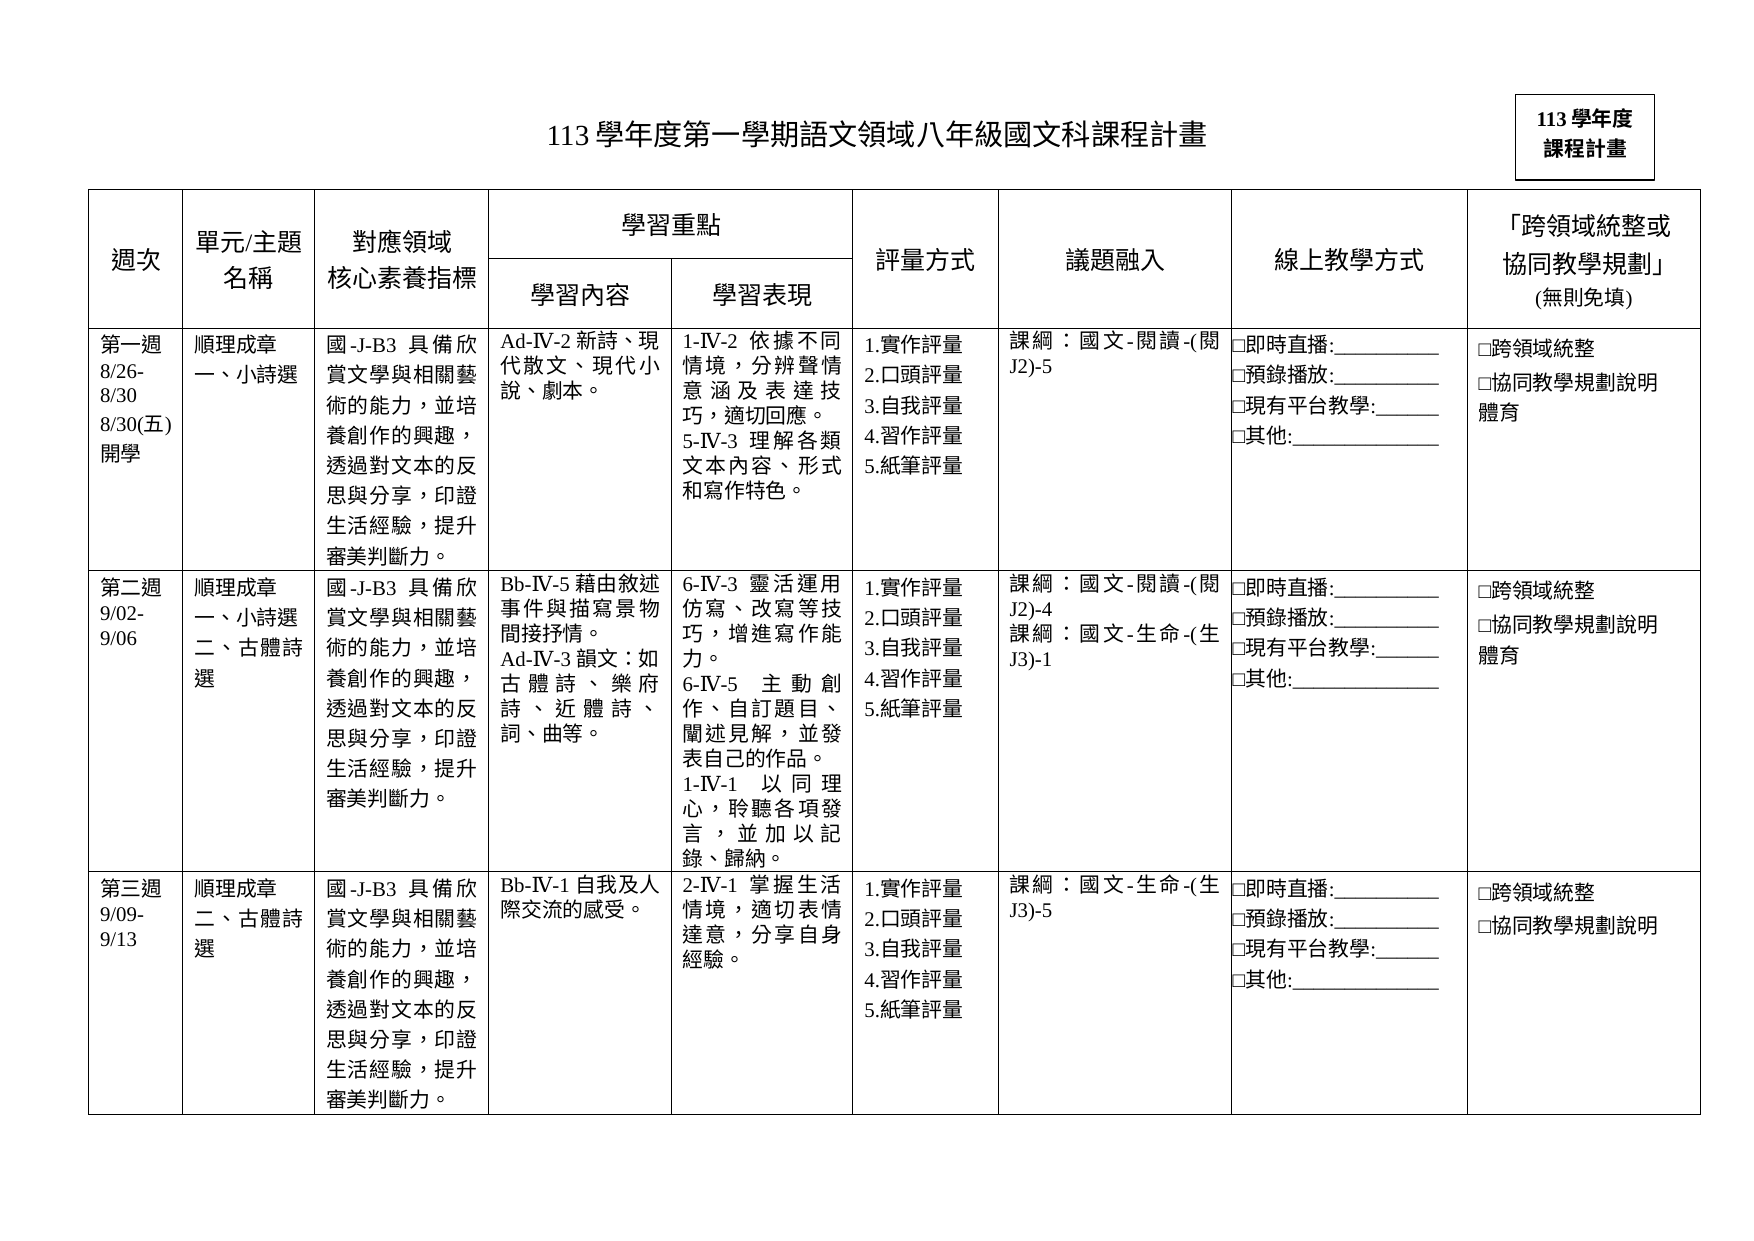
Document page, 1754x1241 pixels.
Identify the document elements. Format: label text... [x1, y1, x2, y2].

table_cell Bb-Ⅳ-1 自我及人際交流的感受。 [489, 872, 671, 1114]
table_header 對應領域 核心素養指標 [315, 190, 488, 327]
table_header 學習重點 [489, 190, 852, 258]
table_cell □即時直播:__________ □預錄播放:__________ □現有平台教學:______ □其他:______________ [1232, 329, 1467, 570]
table_cell 課綱：國文-生命-(生J3)-5 [999, 872, 1231, 1114]
table_cell □即時直播:__________ □預錄播放:__________ □現有平台教學:______ □其他:______________ [1232, 872, 1467, 1114]
table_cell □跨領域統整 □協同教學規劃說明 體育 [1468, 571, 1700, 871]
text 113學年度第一學期語文領域八年級國文科課程計畫 [77, 95, 1515, 170]
table_cell □跨領域統整 □協同教學規劃說明 體育 [1468, 329, 1700, 570]
table_header 線上教學方式 [1232, 190, 1467, 327]
table_cell 順理成章 二、古體詩選 [183, 872, 314, 1114]
table_cell 順理成章 一、小詩選 [183, 329, 314, 570]
table_header 議題融入 [999, 190, 1231, 327]
table_cell 順理成章 一、小詩選 二、古體詩選 [183, 571, 314, 871]
table_cell 6-Ⅳ-3 靈活運用仿寫、改寫等技巧，增進寫作能力。 6-Ⅳ-5 主動創作、自訂題目、闡述見解，並發表自己的作品。 1-Ⅳ-1 以同理心，聆聽各項發言，並加以記錄、歸納。 [672, 571, 852, 871]
text [1655, 95, 1677, 170]
table_cell Bb-Ⅳ-5 藉由敘述事件與描寫景物間接抒情。 Ad-Ⅳ-3 韻文：如古體詩、樂府詩、近體詩、詞、曲等。 [489, 571, 671, 871]
table_cell 第一週 8/26-8/30 8/30(五)開學 [89, 329, 182, 570]
table_cell 1-Ⅳ-2 依據不同情境，分辨聲情意涵及表達技巧，適切回應。 5-Ⅳ-3 理解各類文本內容、形式和寫作特色。 [672, 329, 852, 570]
table_cell 第三週 9/09-9/13 [89, 872, 182, 1114]
table_cell 國-J-B3 具備欣賞文學與相關藝術的能力，並培養創作的興趣，透過對文本的反思與分享，印證生活經驗，提升審美判斷力。 [315, 872, 488, 1114]
table_cell 第二週 9/02-9/06 [89, 571, 182, 871]
text 113學年度 [1531, 102, 1639, 132]
table_cell □即時直播:__________ □預錄播放:__________ □現有平台教學:______ □其他:______________ [1232, 571, 1467, 871]
table_cell 國-J-B3 具備欣賞文學與相關藝術的能力，並培養創作的興趣，透過對文本的反思與分享，印證生活經驗，提升審美判斷力。 [315, 571, 488, 871]
table_cell 學習內容 [489, 259, 671, 327]
table_cell 課綱：國文-閱讀-(閱J2)-4 課綱：國文-生命-(生J3)-1 [999, 571, 1231, 871]
table_cell □跨領域統整 □協同教學規劃說明 [1468, 872, 1700, 1114]
table_header 週次 [89, 190, 182, 327]
text 課程計畫 [1531, 132, 1639, 162]
table_cell Ad-Ⅳ-2 新詩、現代散文、現代小說、劇本。 [489, 329, 671, 570]
table_header 單元/主題名稱 [183, 190, 314, 327]
table_cell 1.實作評量 2.口頭評量 3.自我評量 4.習作評量 5.紙筆評量 [853, 571, 998, 871]
table_cell 課綱：國文-閱讀-(閱J2)-5 [999, 329, 1231, 570]
table_cell 2-Ⅳ-1 掌握生活情境，適切表情達意，分享自身經驗。 [672, 872, 852, 1114]
table_cell 國-J-B3 具備欣賞文學與相關藝術的能力，並培養創作的興趣，透過對文本的反思與分享，印證生活經驗，提升審美判斷力。 [315, 329, 488, 570]
table_header 「跨領域統整或 協同教學規劃｣ (無則免填) [1468, 190, 1700, 327]
table_cell 1.實作評量 2.口頭評量 3.自我評量 4.習作評量 5.紙筆評量 [853, 329, 998, 570]
table_header 評量方式 [853, 190, 998, 327]
table_cell 1.實作評量 2.口頭評量 3.自我評量 4.習作評量 5.紙筆評量 [853, 872, 998, 1114]
table_cell 學習表現 [672, 259, 852, 327]
